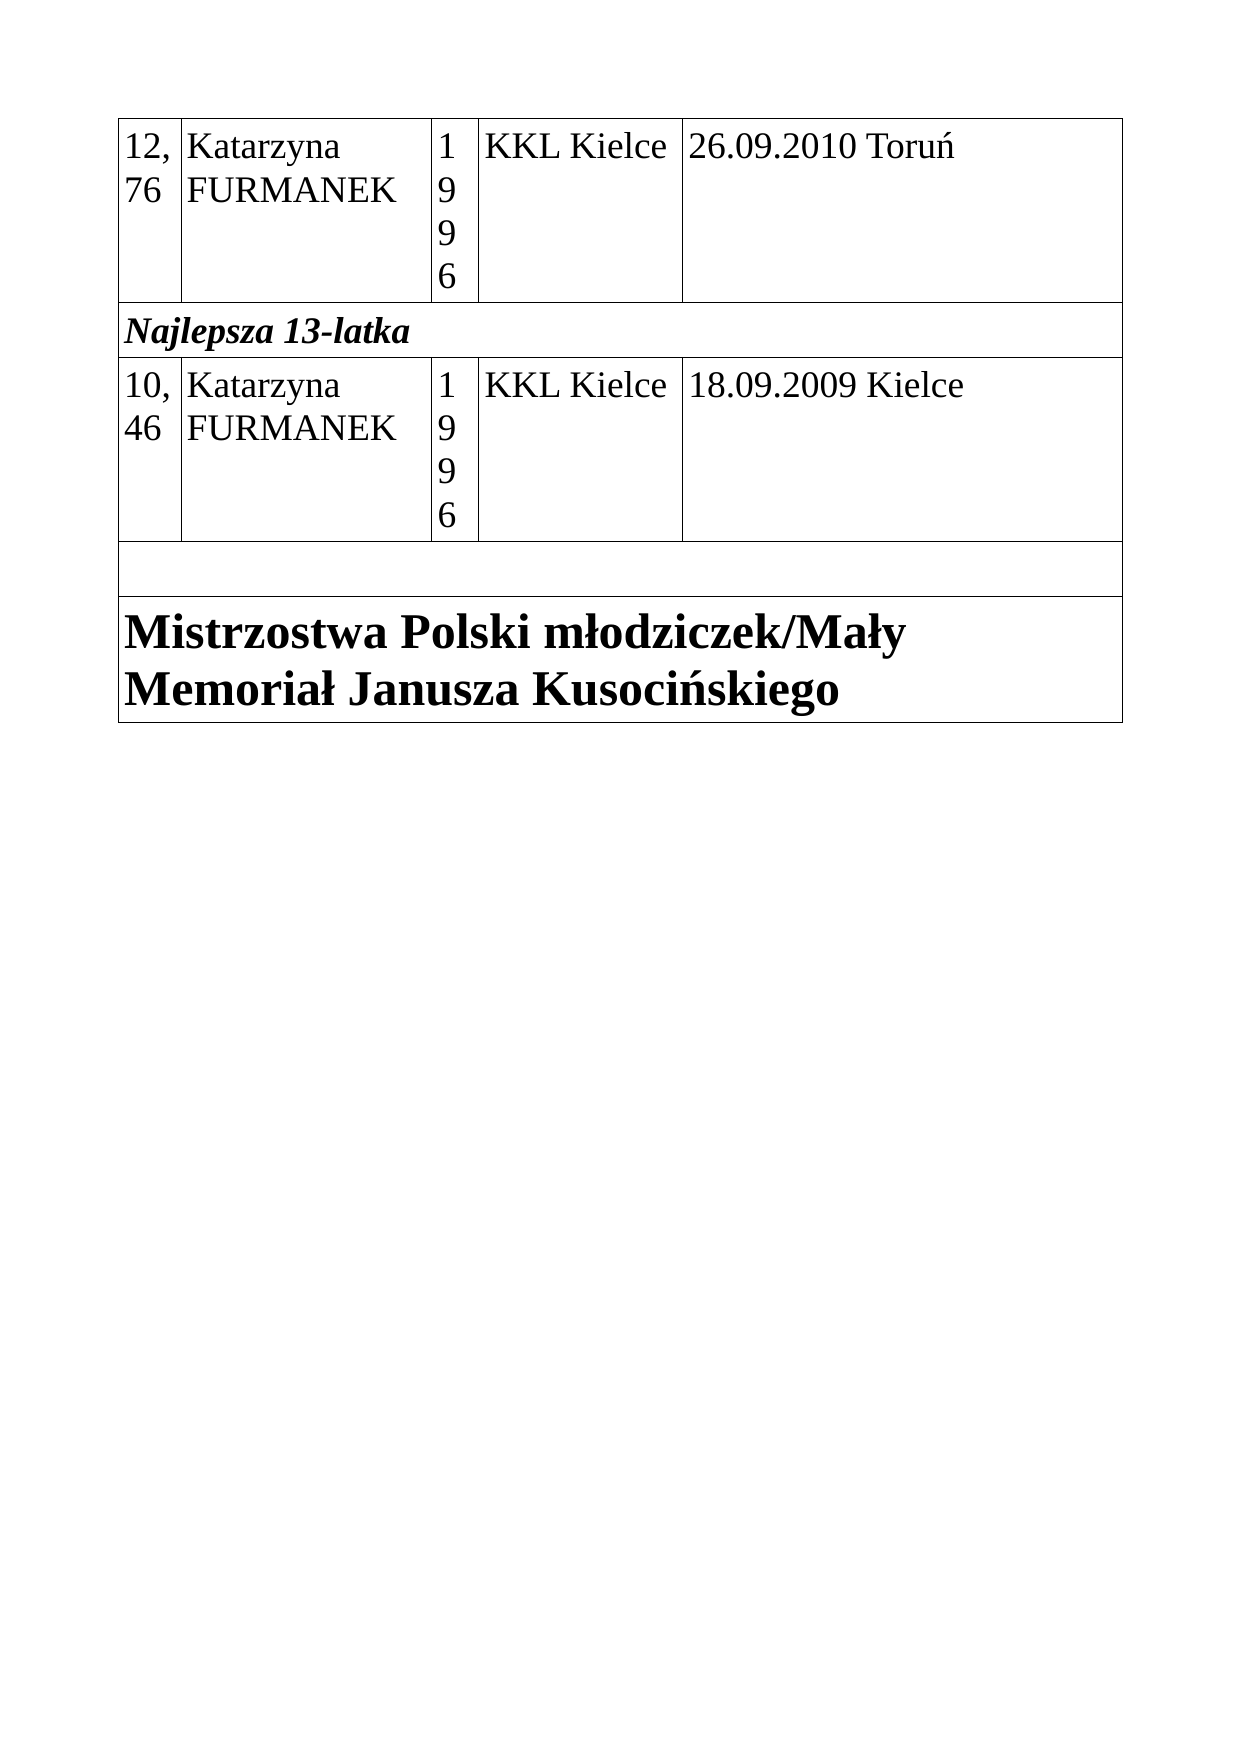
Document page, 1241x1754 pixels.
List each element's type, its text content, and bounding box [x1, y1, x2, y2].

table_cell [119, 542, 1122, 596]
table_cell Katarzyna FURMANEK [182, 119, 431, 302]
table_cell 10,46 [119, 358, 181, 541]
table_cell 12,76 [119, 119, 181, 302]
table_cell 1996 [432, 358, 478, 541]
table_cell Mistrzostwa Polski młodziczek/Mały Memoriał Janusza Kusocińskiego [119, 597, 1122, 722]
table_cell Katarzyna FURMANEK [182, 358, 431, 541]
table_cell 26.09.2010 Toruń [683, 119, 1122, 302]
table_cell Najlepsza 13-latka [119, 303, 1122, 357]
table_cell KKL Kielce [479, 119, 682, 302]
table_cell 18.09.2009 Kielce [683, 358, 1122, 541]
table_cell 1996 [432, 119, 478, 302]
table_cell KKL Kielce [479, 358, 682, 541]
